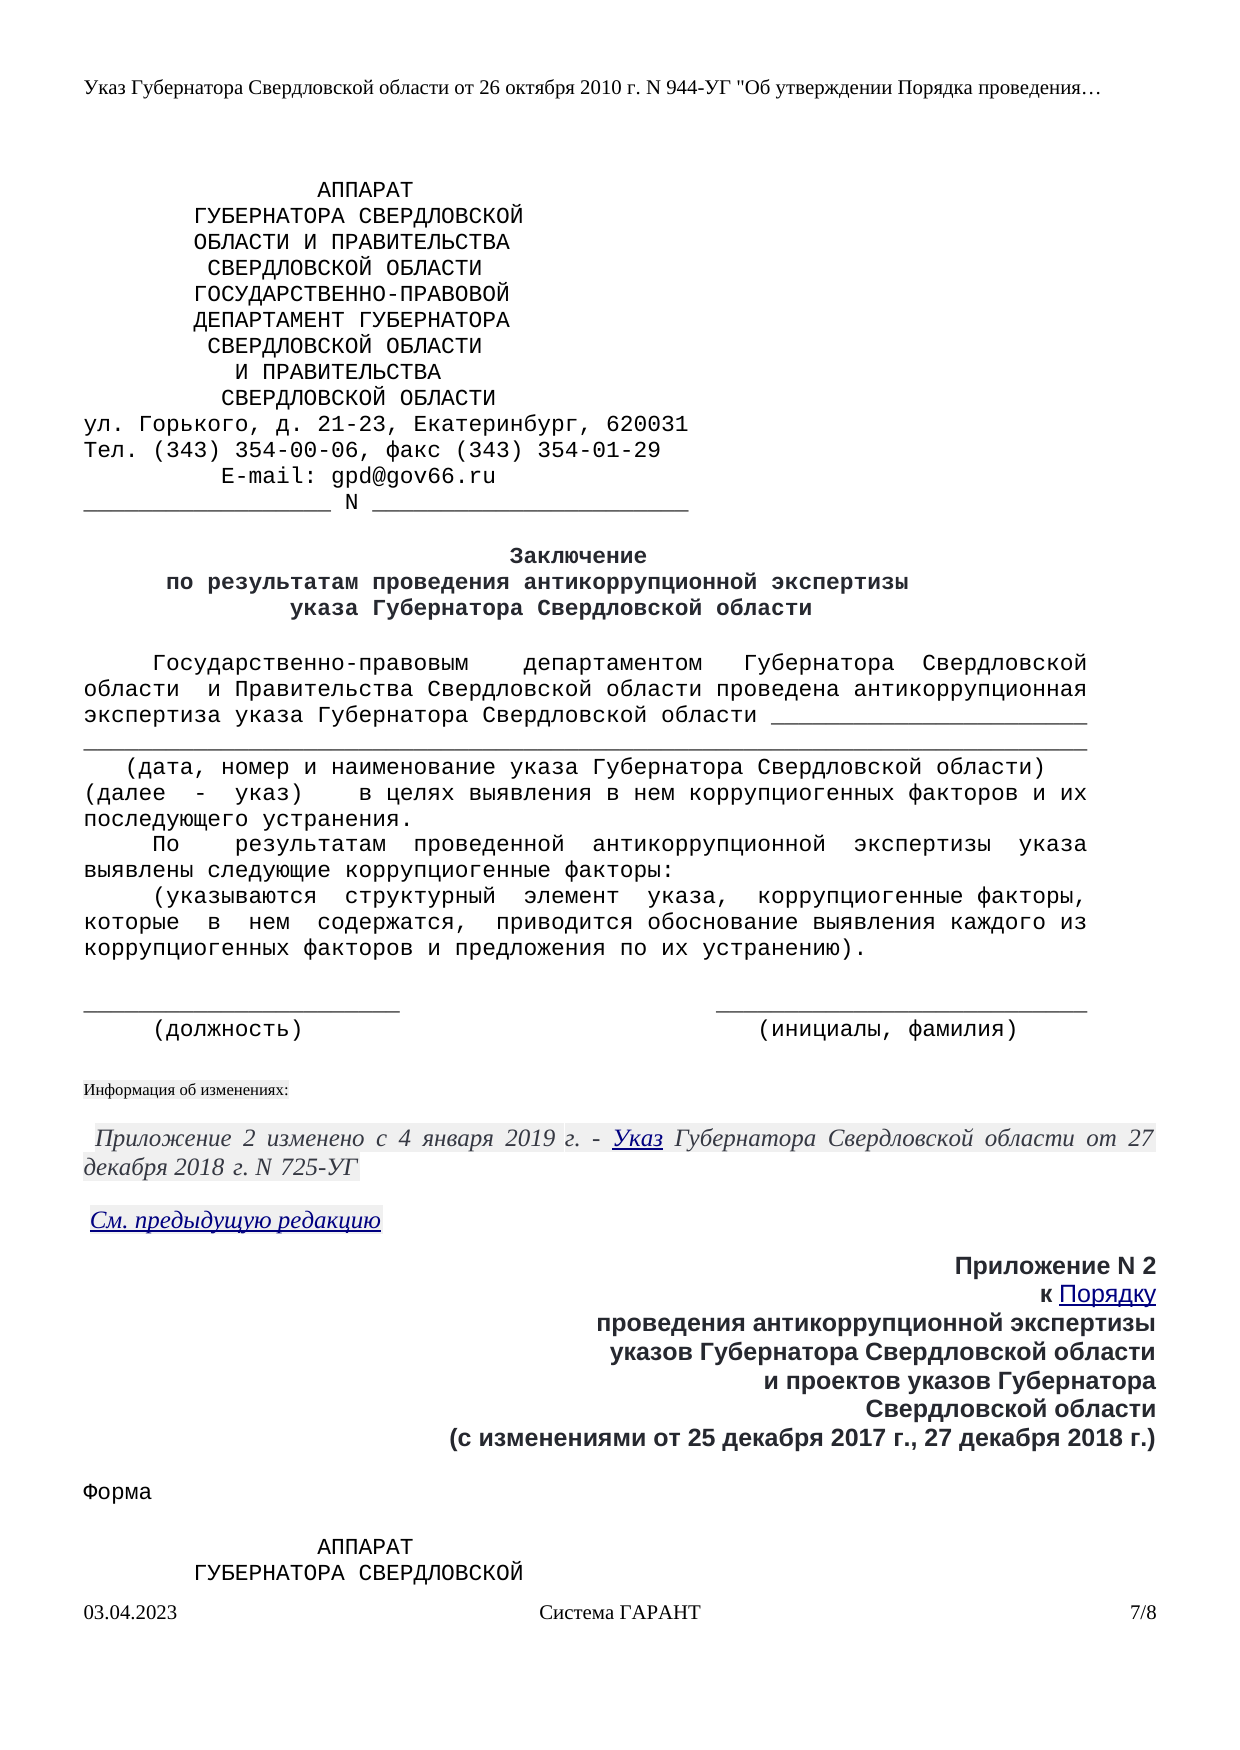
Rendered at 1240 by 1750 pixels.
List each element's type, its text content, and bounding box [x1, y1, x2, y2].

text СВЕРДЛОВСКОЙ ОБЛАСТИ [83, 334, 1156, 360]
text И ПРАВИТЕЛЬСТВА [83, 360, 1156, 386]
text ОБЛАСТИ И ПРАВИТЕЛЬСТВА [83, 231, 1156, 257]
text (указываются структурный элемент указа, коррупциогенные факторы, [83, 885, 1156, 911]
text ДЕПАРТАМЕНТ ГУБЕРНАТОРА [83, 308, 1156, 334]
text Приложение N 2 к Порядку проведения антикоррупционной экспертизы указов Губернатора Свердловской области и проектов указов Губернатора Свердловской области (с изменениями от 25 декабря 2017 г., 27 декабря 2018 г.) [83, 1251, 1156, 1452]
text Приложение 2 изменено с 4 января 2019 г. - Указ Губернатора Свердловской области от 27 декабря 2018 г. N 725-УГ [83, 1123, 1156, 1181]
text ГУБЕРНАТОРА СВЕРДЛОВСКОЙ [83, 1561, 1156, 1587]
text Государственно-правовым департаментом Губернатора Свердловской [83, 651, 1156, 677]
text ГУБЕРНАТОРА СВЕРДЛОВСКОЙ [83, 205, 1156, 231]
text __________________ N _______________________ [83, 490, 1156, 516]
text (далее - указ) в целях выявления в нем коррупциогенных факторов и их [83, 781, 1156, 807]
text E-mail: gpd@gov66.ru [83, 464, 1156, 490]
text Информация об изменениях: [83, 1080, 1156, 1099]
text ГОСУДАРСТВЕННО-ПРАВОВОЙ [83, 282, 1156, 308]
text которые в нем содержатся, приводится обоснование выявления каждого из [83, 911, 1156, 937]
text СВЕРДЛОВСКОЙ ОБЛАСТИ [83, 386, 1156, 412]
text _________________________________________________________________________ [83, 729, 1156, 755]
text экспертиза указа Губернатора Свердловской области _______________________ [83, 703, 1156, 729]
text СВЕРДЛОВСКОЙ ОБЛАСТИ [83, 257, 1156, 282]
text области и Правительства Свердловской области проведена антикоррупционная [83, 677, 1156, 703]
text АППАРАТ [83, 179, 1156, 205]
text выявлены следующие коррупциогенные факторы: [83, 859, 1156, 885]
text (дата, номер и наименование указа Губернатора Свердловской области) [83, 755, 1156, 781]
text коррупциогенных факторов и предложения по их устранению). [83, 937, 1156, 962]
text АППАРАТ [83, 1535, 1156, 1561]
text указа Губернатора Свердловской области [83, 597, 1156, 622]
text См. предыдущую редакцию [83, 1205, 1156, 1234]
text по результатам проведения антикоррупционной экспертизы [83, 571, 1156, 597]
text _______________________ ___________________________ [83, 991, 1156, 1017]
text Тел. (343) 354-00-06, факс (343) 354-01-29 [83, 438, 1156, 464]
text (должность) (инициалы, фамилия) [83, 1017, 1156, 1043]
text ул. Горького, д. 21-23, Екатеринбург, 620031 [83, 412, 1156, 438]
text По результатам проведенной антикоррупционной экспертизы указа [83, 833, 1156, 859]
text Заключение [83, 545, 1156, 571]
text Форма [83, 1481, 1156, 1507]
text последующего устранения. [83, 807, 1156, 833]
